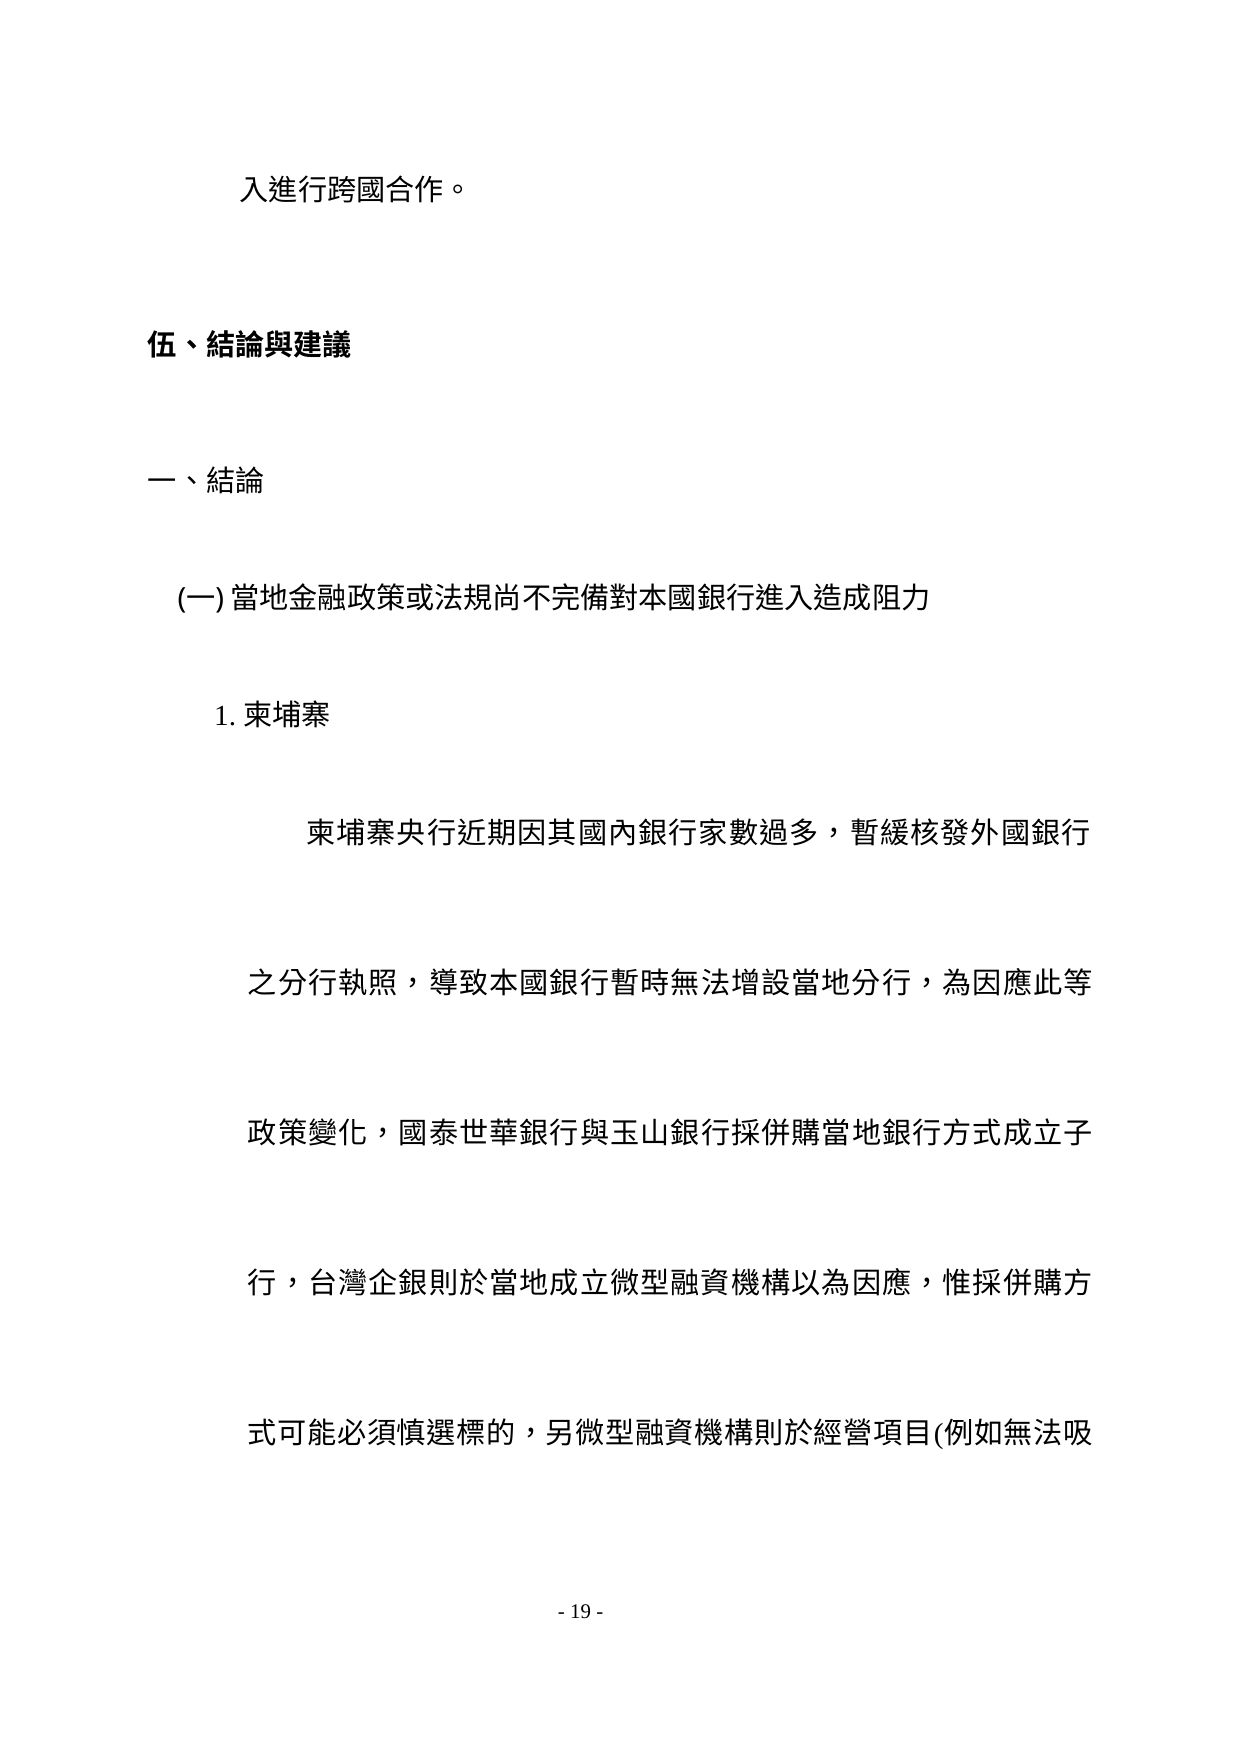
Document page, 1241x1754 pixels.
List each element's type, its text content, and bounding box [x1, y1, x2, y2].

text 柬埔寨央行近期因其國內銀行家數過多，暫緩核發外國銀行之分行執照，導致本國銀行暫時無法增設當地分行，為因應此等政策變化，國泰世華銀行與玉山銀行採併購當地銀行方式成立子行，台灣企銀則於當地成立微型融資機構以為因應，惟採併購方式可能必須慎選標的，另微型融資機構則於經營項目(例如無法吸 [248, 793, 1092, 1468]
text 一、結論 [148, 441, 1092, 516]
text 伍、結論與建議 [148, 305, 1092, 380]
text 目前大型貸款多屬專案融資或基礎建設融資，針對該等大型聯貸案，該行可與其他外資銀行共同合作，成為聯貸銀行團之擔保品管理行及交易中介帳戶管理行；或代為籌組當地的聯貸案。該行認為無論是擔任聯貸案之主辦還是參貸銀行，未來與其他外資銀行可以更深入進行跨國合作。 [239, 150, 1092, 225]
text 1. 柬埔寨 [214, 676, 1092, 751]
text (一) 當地金融政策或法規尚不完備對本國銀行進入造成阻力 [148, 558, 1092, 633]
